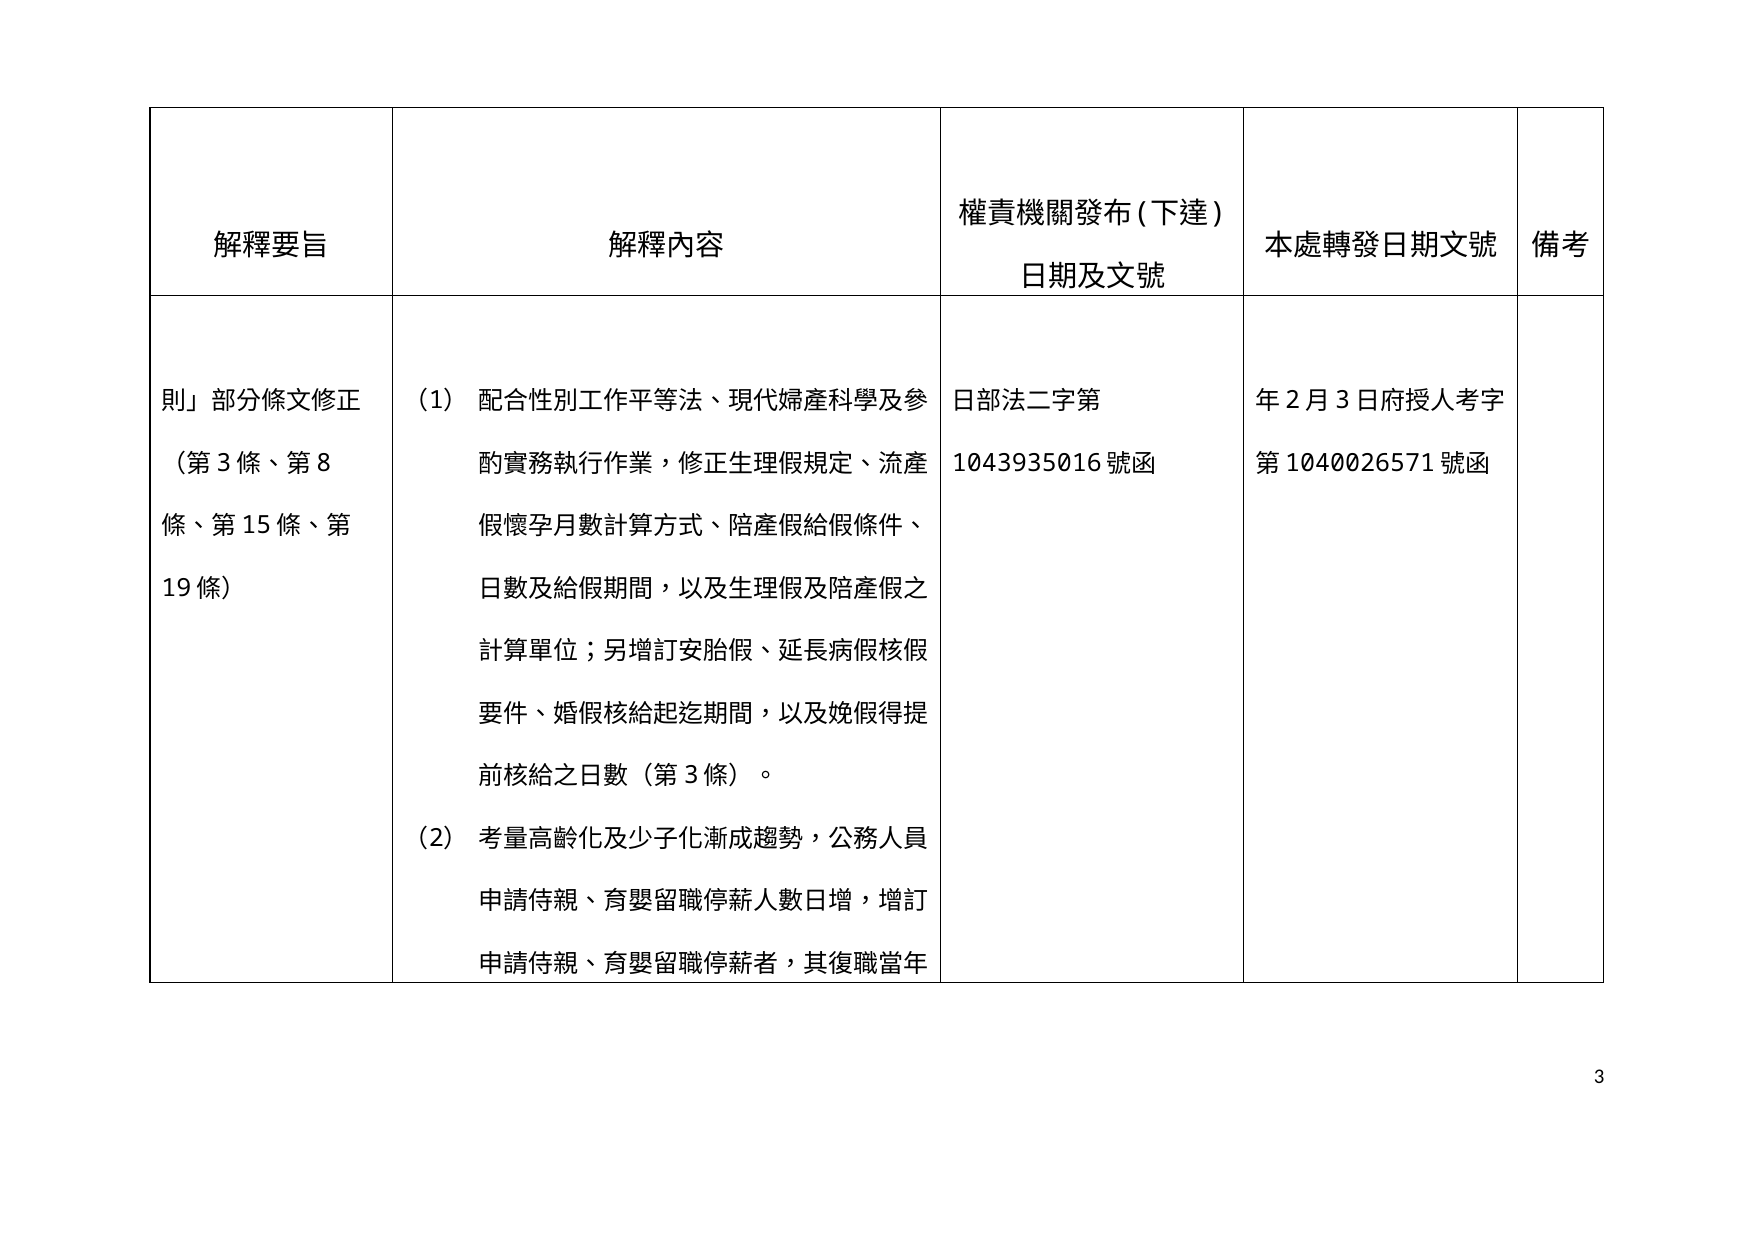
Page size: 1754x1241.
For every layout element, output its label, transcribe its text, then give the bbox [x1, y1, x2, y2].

table_header 解釋要旨 [151, 108, 392, 294]
table_cell 日部法二字第1043935016號函 [941, 296, 1243, 982]
table_cell 則」部分條文修正（第3條、第8條、第15條、第19條） [151, 296, 392, 982]
table_header 解釋內容 [393, 108, 940, 294]
table_header 本處轉發日期文號 [1244, 108, 1517, 294]
table_header 備考 [1518, 108, 1603, 294]
table_cell 共計修正4條條文，修正重點如下： 配合性別工作平等法、現代婦產科學及參酌實務執行作業，修正生理假規定、流產假懷孕月數計算方式、陪產假給假條件、日數及給假期間，以及生理假及陪產假之計算單位；另增訂安胎假、延長病假核假要件、婚假核給起迄期間，以及娩假得提前核給之日數（第3條）。 考量高齡化及少子化漸成趨勢，公務人員申請侍親、育嬰留職停薪人數日增，增訂申請侍親、育嬰留職停薪者，其復職當年度及次年度休假，均按前一在職年度實際任職月數比例核給之規定（第8條）。 為資明確，增訂因公傷病請公假二年核假期間不扣除例假日之規定（第15條）。 配合實務執行需要，增訂公務人員請假規則修正條文施行日期（第19條）。 [393, 296, 940, 982]
table_header 權責機關發布(下達)日期及文號 [941, 108, 1243, 294]
table_cell [1518, 296, 1603, 982]
table_cell 年2月3日府授人考字第1040026571號函 [1244, 296, 1517, 982]
